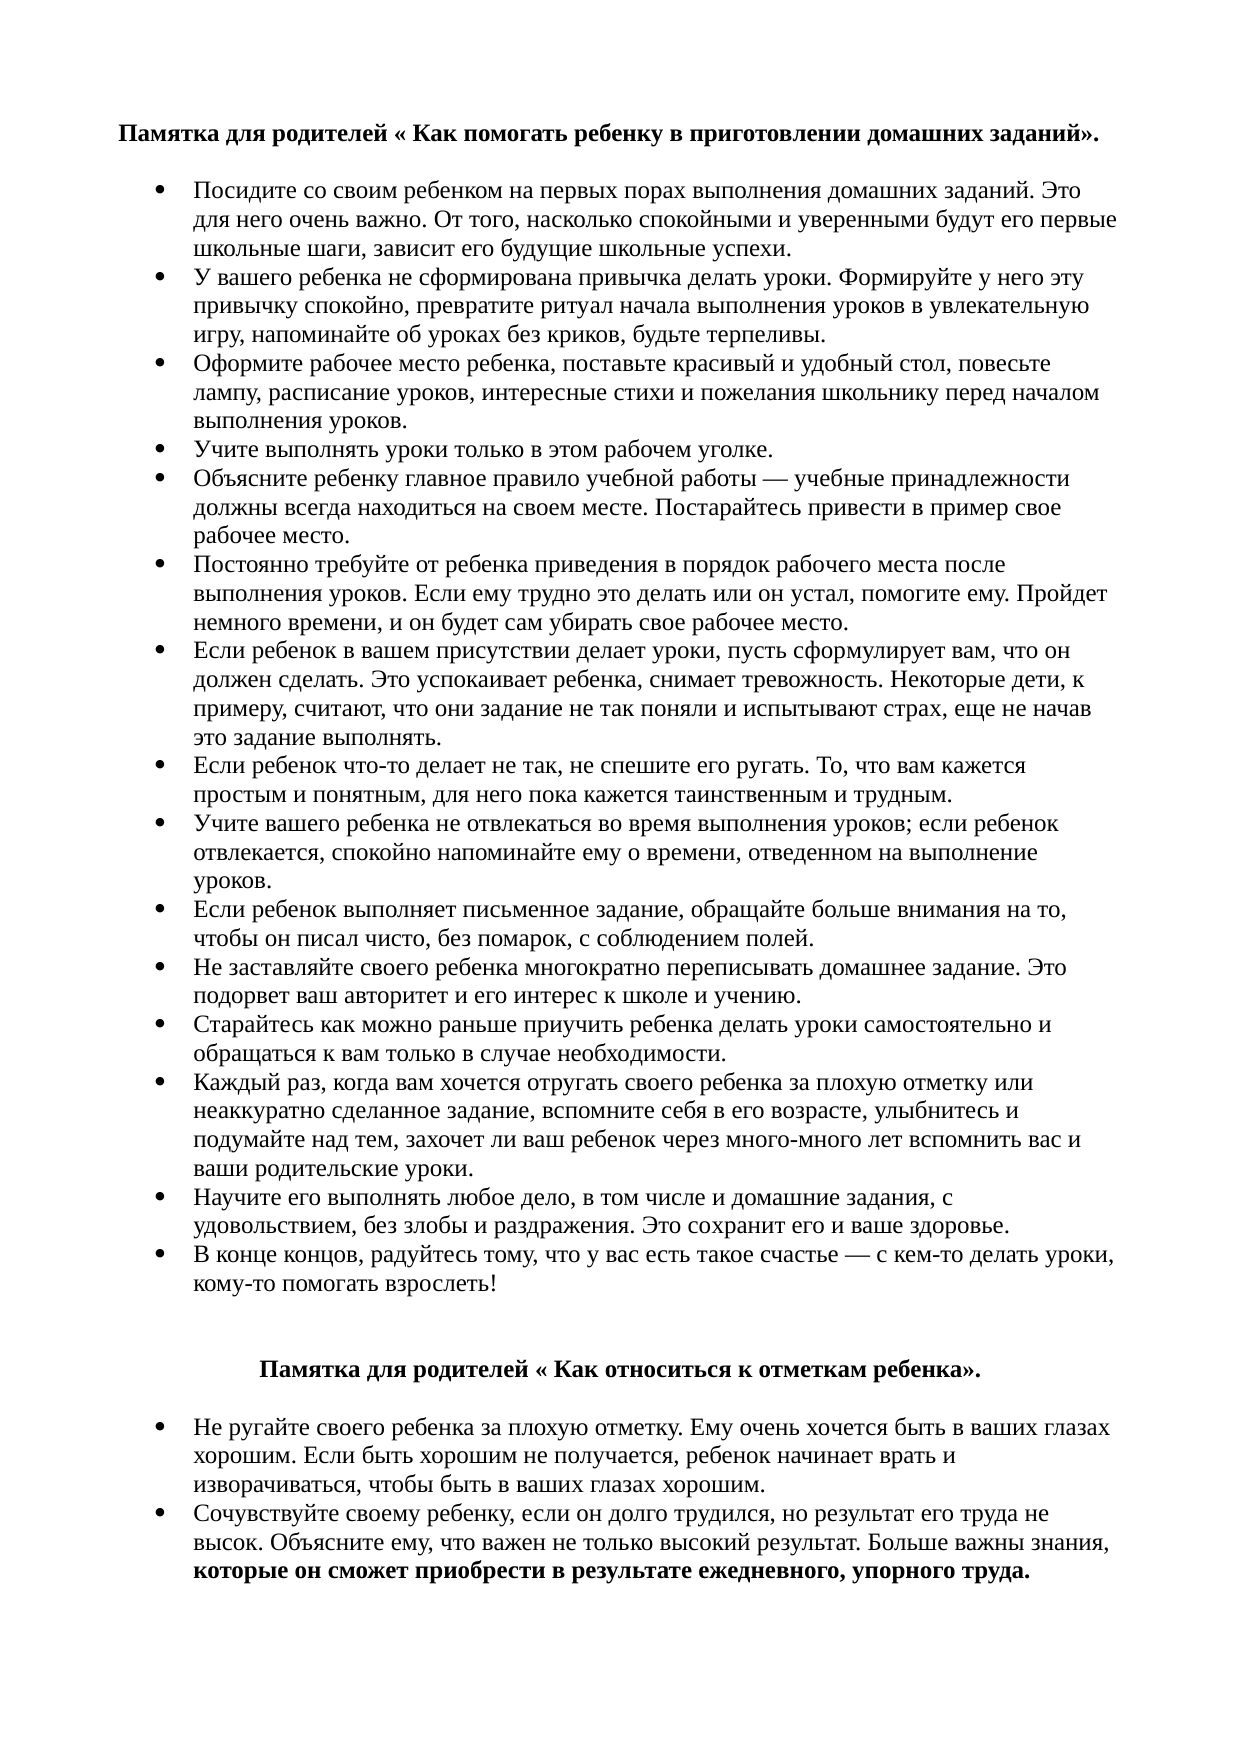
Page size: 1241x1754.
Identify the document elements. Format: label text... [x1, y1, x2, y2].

list Не ругайте своего ребенка за плохую отметку. Ему очень хо­чется быть в ваших глазах хорошим. Если быть хорошим не получается, ребенок начинает врать и изворачиваться, чтобы быть в ваших глазах хорошим. [156, 1412, 1122, 1498]
list Объясните ребенку главное правило учебной работы — учеб­ные принадлежности должны всегда находиться на своем месте. Постарайтесь привести в пример свое рабочее место. [156, 463, 1122, 549]
text Памятка для родителей « Как относиться к отметкам ребенка». [118, 1354, 1122, 1383]
text Памятка для родителей « Как помогать ребенку в приготов­лении домашних заданий». [118, 118, 1122, 147]
list Старайтесь как можно раньше приучить ребенка делать уроки самостоятельно и обращаться к вам только в случае необхо­димости. [156, 1009, 1122, 1067]
list Если ребенок выполняет письменное задание, обращайте больше внимания на то, чтобы он писал чисто, без помарок, с соблюдением полей. [156, 894, 1122, 952]
list В конце концов, радуйтесь тому, что у вас есть такое счастье — с кем-то делать уроки, кому-то помогать взрослеть! [156, 1239, 1122, 1297]
list Посидите со своим ребенком на первых порах выполнения домашних заданий. Это для него очень важно. От того, на­сколько спокойными и уверенными будут его первые школь­ные шаги, зависит его будущие школьные успехи. [156, 176, 1122, 262]
list У вашего ребенка не сформирована привычка делать уроки. Формируйте у него эту привычку спокойно, превратите риту­ал начала выполнения уроков в увлекательную игру, напоми­найте об уроках без криков, будьте терпеливы. [156, 262, 1122, 348]
list Учите выполнять уроки только в этом рабочем уголке. [156, 434, 1122, 463]
list Научите его выполнять любое дело, в том числе и домашние задания, с удовольствием, без злобы и раздражения. Это со­хранит его и ваше здоровье. [156, 1182, 1122, 1239]
list Каждый раз, когда вам хочется отругать своего ребенка за плохую отметку или неаккуратно сделанное задание, вспом­ните себя в его возрасте, улыбнитесь и подумайте над тем, за­хочет ли ваш ребенок через много-много лет вспомнить вас и ваши родительские уроки. [156, 1067, 1122, 1182]
list Оформите рабочее место ребенка, поставьте красивый и удобный стол, повесьте лампу, расписание уроков, интерес­ные стихи и пожелания школьнику перед началом выполне­ния уроков. [156, 348, 1122, 434]
list Если ребенок в вашем присутствии делает уроки, пусть сфор­мулирует вам, что он должен сделать. Это успокаивает ребен­ка, снимает тревожность. Некоторые дети, к примеру, счита­ют, что они задание не так поняли и испытывают страх, еще не начав это задание выполнять. [156, 636, 1122, 751]
list Если ребенок что-то делает не так, не спешите его ругать. То, что вам кажется простым и понятным, для него пока кажется таинственным и трудным. [156, 751, 1122, 808]
list Постоянно требуйте от ребенка приведения в порядок рабо­чего места после выполнения уроков. Если ему трудно это де­лать или он устал, помогите ему. Пройдет немного времени, и он будет сам убирать свое рабочее место. [156, 549, 1122, 636]
list Сочувствуйте своему ребенку, если он долго трудился, но ре­зультат его труда не высок. Объясните ему, что важен не толь­ко высокий результат. Больше важны знания, которые он сможет приобрести в результате ежедневного, упорного труда. [156, 1498, 1122, 1584]
list Не заставляйте своего ребенка многократно переписывать домашнее задание. Это подорвет ваш авторитет и его интерес к школе и учению. [156, 952, 1122, 1009]
list Учите вашего ребенка не отвлекаться во время выполнения уроков; если ребенок отвлекается, спокойно напоминайте ему о времени, отведенном на выполнение уроков. [156, 808, 1122, 894]
